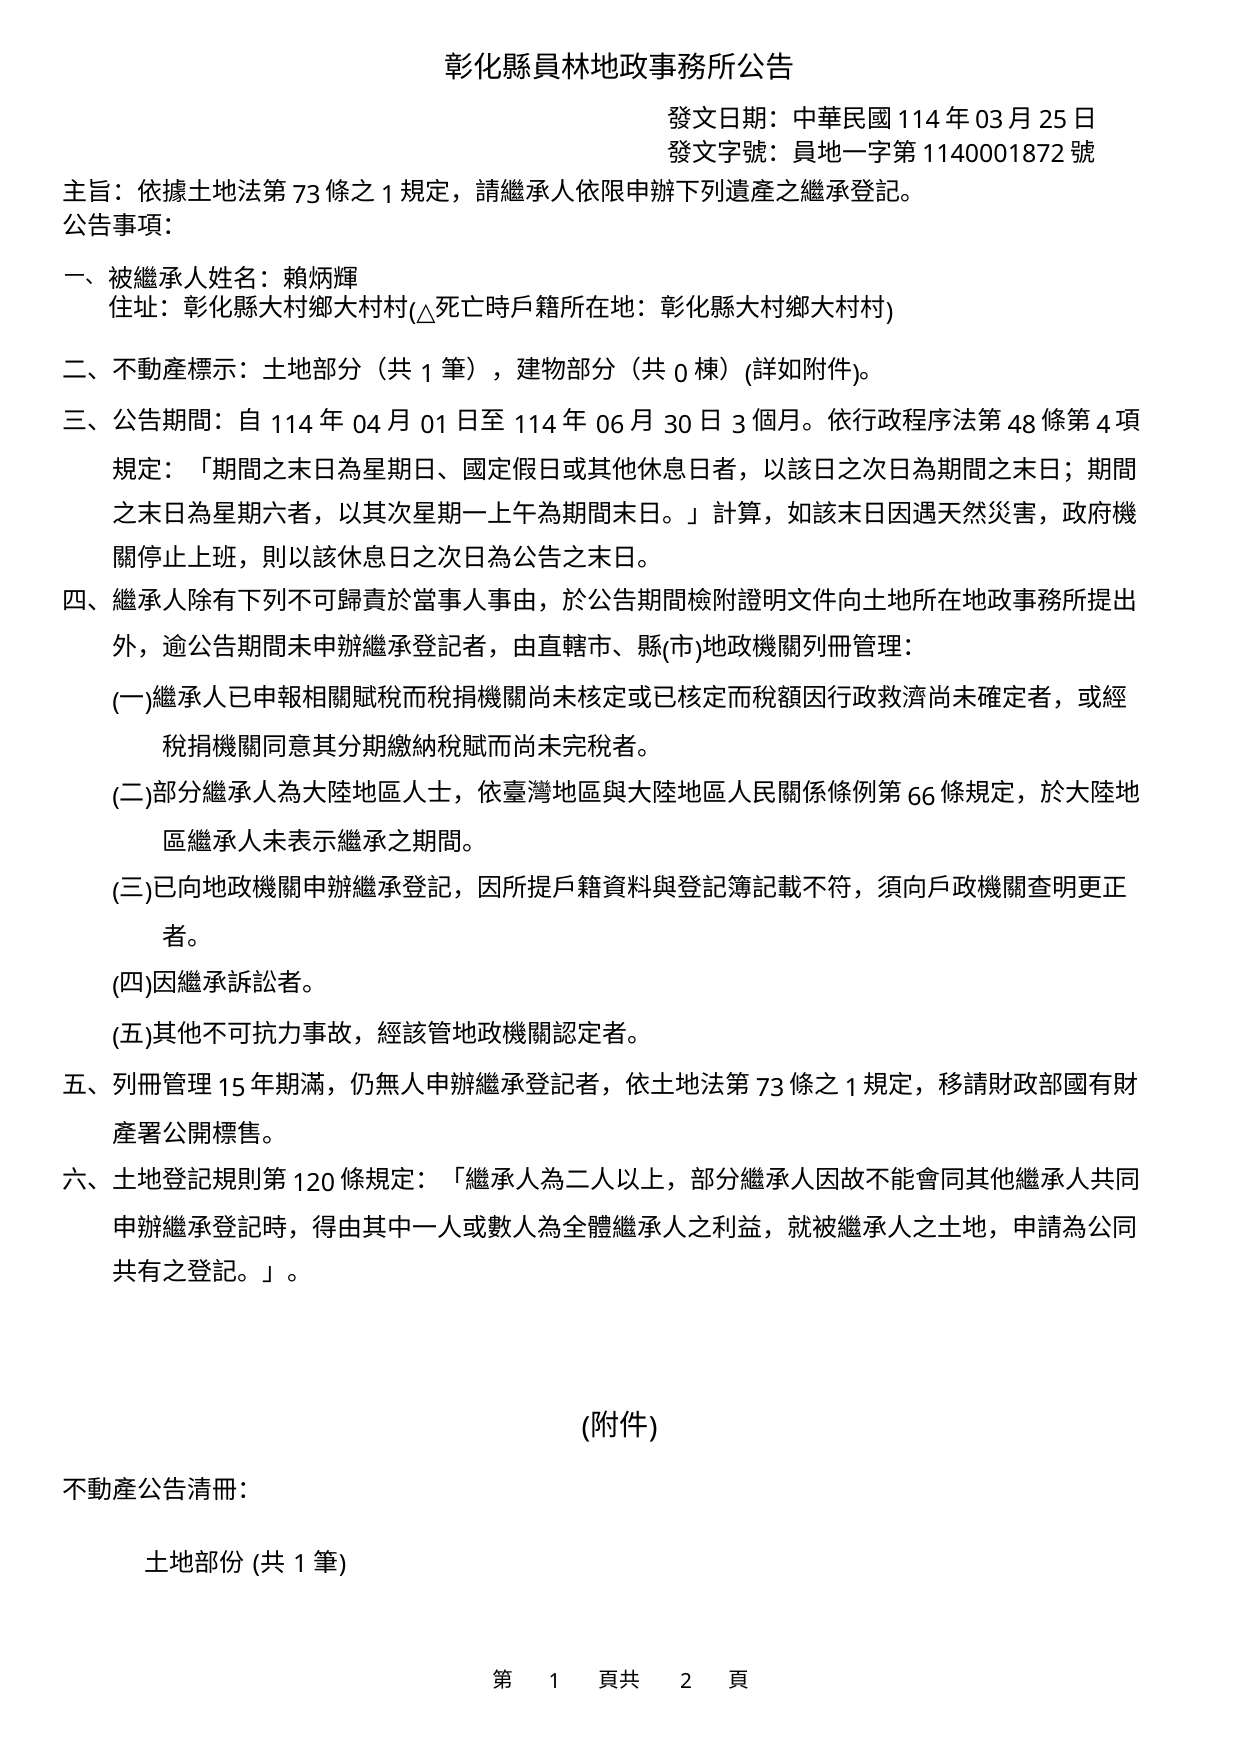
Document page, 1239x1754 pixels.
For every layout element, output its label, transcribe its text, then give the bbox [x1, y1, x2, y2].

table_cell [1177, 41, 1239, 94]
table_cell [653, 1600, 667, 1660]
table_cell [0, 95, 62, 177]
table_cell [718, 1600, 759, 1660]
table_cell [0, 1456, 62, 1528]
table_cell 彰化縣員林地政事務所公告 [62, 41, 1177, 94]
table_cell [0, 1355, 62, 1395]
table_cell [1177, 1600, 1239, 1660]
table_cell [1177, 1395, 1239, 1456]
table_header [109, 0, 482, 41]
table_cell [1177, 177, 1239, 264]
table_cell (附件) [62, 1395, 1177, 1456]
table_cell 頁共 [585, 1660, 653, 1701]
table_cell 1 [523, 1660, 585, 1701]
table_cell [0, 177, 62, 264]
table_header [667, 0, 718, 41]
table_header [0, 0, 62, 41]
table_cell 發文日期：中華民國114年03月25日 發文字號：員地一字第1140001872號 [667, 95, 1177, 177]
table_cell [585, 95, 653, 177]
table_cell [759, 1600, 1177, 1660]
table_cell [483, 1600, 523, 1660]
table_header [718, 0, 759, 41]
table_cell [523, 1600, 585, 1660]
table_cell [109, 1355, 482, 1395]
table_header [483, 0, 523, 41]
table_cell [483, 95, 523, 177]
table_cell [62, 1600, 109, 1660]
table_cell [62, 1355, 109, 1395]
table_header [759, 0, 1177, 41]
table_cell [0, 1660, 62, 1701]
table_cell [0, 41, 62, 94]
table_header [1177, 0, 1239, 41]
table_cell 不動產公告清冊： [62, 1456, 1177, 1528]
table_cell [585, 1355, 653, 1395]
table_cell [1177, 356, 1239, 1354]
table_cell [718, 1355, 759, 1395]
table_cell [1177, 264, 1239, 315]
table_cell [62, 1660, 109, 1701]
table_cell [667, 1355, 718, 1395]
table_cell [62, 95, 109, 177]
table_cell [523, 95, 585, 177]
table_cell 二、不動產標示：土地部分（共 1 筆），建物部分（共 0 棟）(詳如附件)。 三、公告期間：自 114 年 04 月 01 日至 114 年 06 月 30 日 3 個月。依行政程序法第48條第4項 規定：「期間之末日為星期日、國定假日或其他休息日者，以該日之次日為期間之末日；期間 之末日為星期六者，以其次星期一上午為期間末日。」計算，如該末日因遇天然災害，政府機 關停止上班，則以該休息日之次日為公告之末日。 四、繼承人除有下列不可歸責於當事人事由，於公告期間檢附證明文件向土地所在地政事務所提出 外，逾公告期間未申辦繼承登記者，由直轄市、縣(市)地政機關列冊管理： (一)繼承人已申報相關賦稅而稅捐機關尚未核定或已核定而稅額因行政救濟尚未確定者，或經 稅捐機關同意其分期繳納稅賦而尚未完稅者。 (二)部分繼承人為大陸地區人士，依臺灣地區與大陸地區人民關係條例第66條規定，於大陸地 區繼承人未表示繼承之期間。 (三)已向地政機關申辦繼承登記，因所提戶籍資料與登記簿記載不符，須向戶政機關查明更正 者。 (四)因繼承訴訟者。 (五)其他不可抗力事故，經該管地政機關認定者。 五、列冊管理15年期滿，仍無人申辦繼承登記者，依土地法第73條之1規定，移請財政部國有財 產署公開標售。 六、土地登記規則第120條規定：「繼承人為二人以上，部分繼承人因故不能會同其他繼承人共同 申辦繼承登記時，得由其中一人或數人為全體繼承人之利益，就被繼承人之土地，申請為公同 共有之登記。」。 [62, 356, 1177, 1354]
table_cell [759, 1355, 1177, 1395]
table_cell [0, 1600, 62, 1660]
table_header [653, 0, 667, 41]
table_cell 頁 [718, 1660, 759, 1701]
table_cell [0, 315, 62, 356]
table_header [523, 0, 585, 41]
table_cell 2 [653, 1660, 718, 1701]
table_cell [109, 95, 482, 177]
table_cell [1177, 1660, 1239, 1701]
table_cell [523, 1355, 585, 1395]
table_cell [62, 315, 109, 356]
table_cell [1177, 315, 1239, 356]
table_cell 被繼承人姓名：賴炳輝 住址：彰化縣大村鄉大村村(△死亡時戶籍所在地：彰化縣大村鄉大村村) [109, 264, 1177, 356]
table_cell [585, 1600, 653, 1660]
table_cell [0, 264, 62, 315]
table_cell 第 [483, 1660, 523, 1701]
table_header [585, 0, 653, 41]
table_cell [483, 1355, 523, 1395]
table_cell [759, 1660, 1177, 1701]
table_cell [0, 356, 62, 1354]
table_cell [1177, 1355, 1239, 1395]
table_cell [1177, 1456, 1239, 1528]
table_cell 土地部份 (共 1 筆) [62, 1529, 1177, 1600]
table_cell [0, 1529, 62, 1600]
table_cell [667, 1600, 718, 1660]
table_cell [653, 1355, 667, 1395]
table_cell 一、 [62, 264, 109, 315]
table_cell [653, 95, 667, 177]
table_cell [1177, 1529, 1239, 1600]
table_cell 主旨：依據土地法第73條之1規定，請繼承人依限申辦下列遺產之繼承登記。 公告事項： [62, 177, 1177, 264]
table_cell [0, 1395, 62, 1456]
table_header [62, 0, 109, 41]
table_cell [109, 1600, 482, 1660]
table_cell [109, 1660, 482, 1701]
table_cell [1177, 95, 1239, 177]
